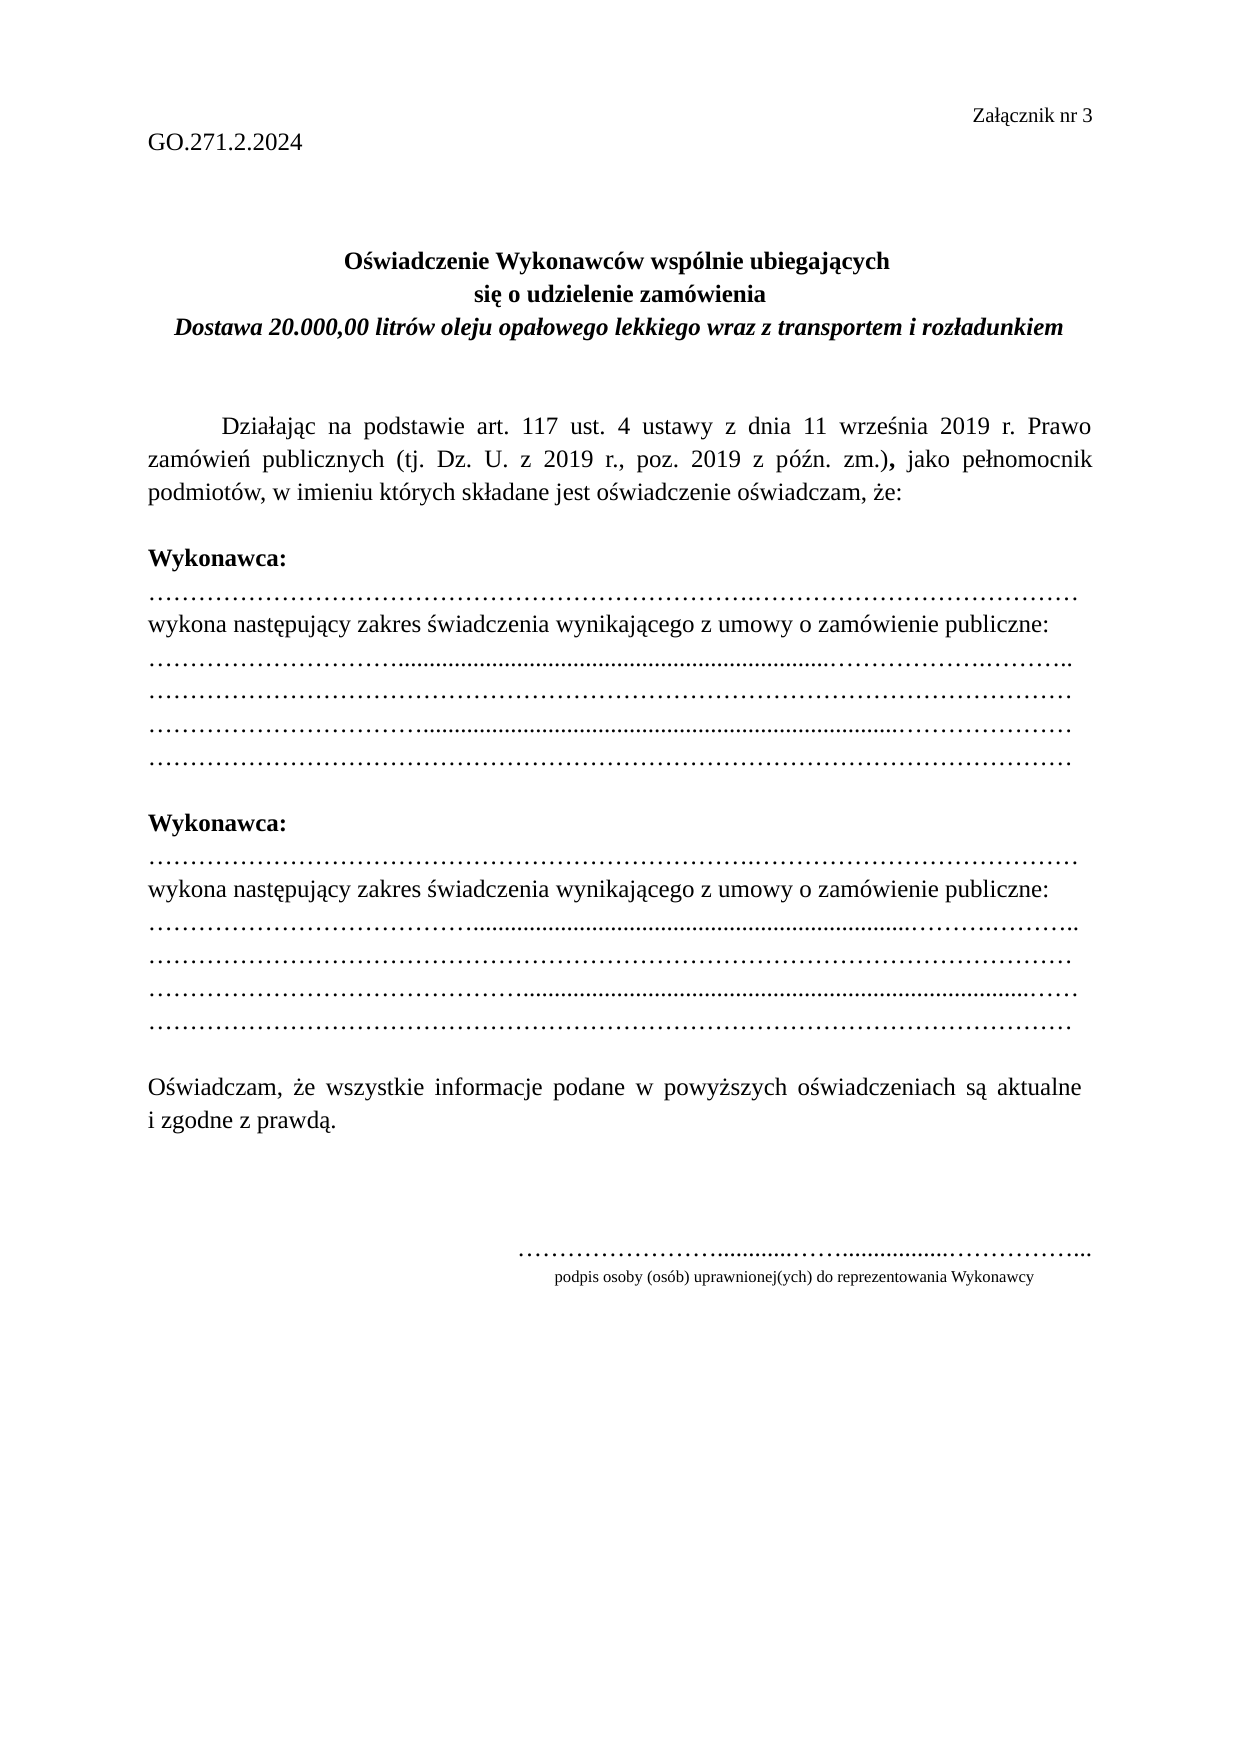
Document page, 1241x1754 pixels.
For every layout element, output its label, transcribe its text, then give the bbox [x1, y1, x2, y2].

text …………………………………......................................................................……….………..………………………………………………………………………………………………………………………………………….................................................................................…… [148, 907, 1093, 1002]
text ……………………………………………………………….………………………………… [148, 841, 1093, 869]
text Załącznik nr 3 [148, 103, 1093, 127]
text Oświadczam, że wszystkie informacje podane w powyższych oświadczeniach są aktualne i zgodne z prawdą. [148, 1072, 1093, 1134]
text ………………………….....................................................................……………….………..………………………………………………………………………………………………………………………………............................................................................………………… [148, 643, 1093, 737]
text podpis osoby (osób) uprawnionej(ych) do reprezentowania Wykonawcy [148, 1261, 1093, 1288]
text Oświadczenie Wykonawców wspólnie ubiegających się o udzielenie zamówienia [148, 246, 1093, 308]
text Wykonawca: [148, 543, 651, 572]
text ……………………………………………………………….………………………………… [148, 577, 1093, 605]
text GO.271.2.2024 [148, 127, 1093, 156]
text wykona następujący zakres świadczenia wynikającego z umowy o zamówienie publiczne: [148, 609, 1093, 638]
text Wykonawca: [148, 808, 651, 836]
text wykona następujący zakres świadczenia wynikającego z umowy o zamówienie publiczne: [148, 874, 1093, 902]
text ………………………………………………………………………………………………… [148, 1006, 1093, 1034]
text ……………………............…….................……………... [517, 1233, 1093, 1261]
text ………………………………………………………………………………………………… [148, 742, 1093, 770]
text Działając na podstawie art. 117 ust. 4 ustawy z dnia 11 września 2019 r. Prawo zamówień publicznych (tj. Dz. U. z 2019 r., poz. 2019 z późn. zm.), jako pełnomocnik podmiotów, w imieniu których składane jest oświadczenie oświadczam, że: [148, 411, 1093, 506]
text Dostawa 20.000,00 litrów oleju opałowego lekkiego wraz z transportem i rozładunkiem [148, 312, 1093, 341]
